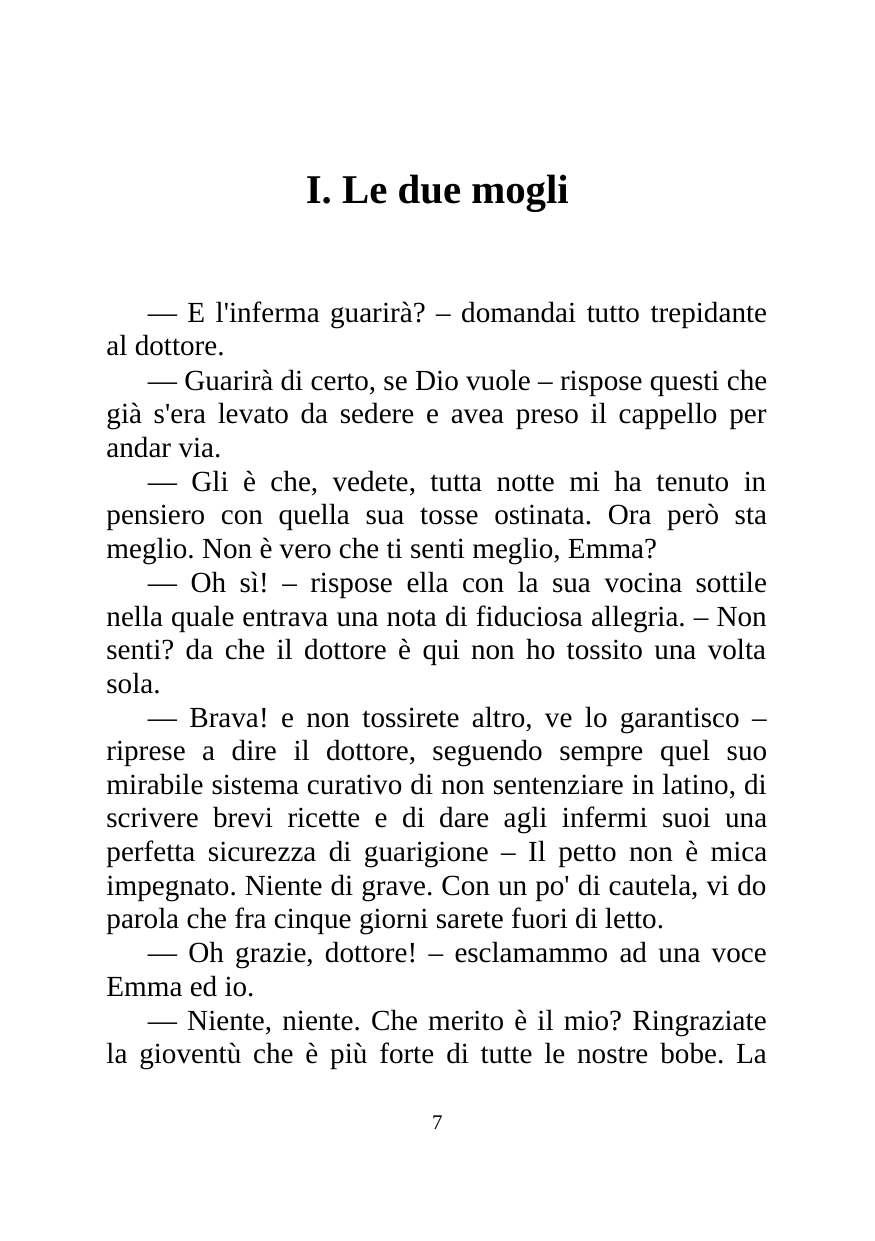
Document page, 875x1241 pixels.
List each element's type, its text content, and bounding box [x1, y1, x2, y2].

text — Oh grazie, dottore! – esclamammo ad una voce Emma ed io. [106, 935, 768, 1002]
subtitle I. Le due mogli [106, 165, 768, 212]
text — E l'inferma guarirà? – domandai tutto trepidante al dottore. [106, 295, 768, 362]
text — Brava! e non tossirete altro, ve lo garantisco – riprese a dire il dottore, seguendo sempre quel suo mirabile sistema curativo di non sentenziare in latino, di scrivere brevi ricette e di dare agli infermi suoi una perfetta sicurezza di guarigione – Il petto non è mica impegnato. Niente di grave. Con un po' di cautela, vi do parola che fra cinque giorni sarete fuori di letto. [106, 700, 768, 935]
text — Guarirà di certo, se Dio vuole – rispose questi che già s'era levato da sedere e avea preso il cappello per andar via. [106, 363, 768, 463]
text — Niente, niente. Che merito è il mio? Ringraziate la gioventù che è più forte di tutte le nostre bobe. La [106, 1003, 768, 1070]
text — Oh sì! – rispose ella con la sua vocina sottile nella quale entrava una nota di fiduciosa allegria. – Non senti? da che il dottore è qui non ho tossito una volta sola. [106, 565, 768, 699]
text — Gli è che, vedete, tutta notte mi ha tenuto in pensiero con quella sua tosse ostinata. Ora però sta meglio. Non è vero che ti senti meglio, Emma? [106, 464, 768, 564]
